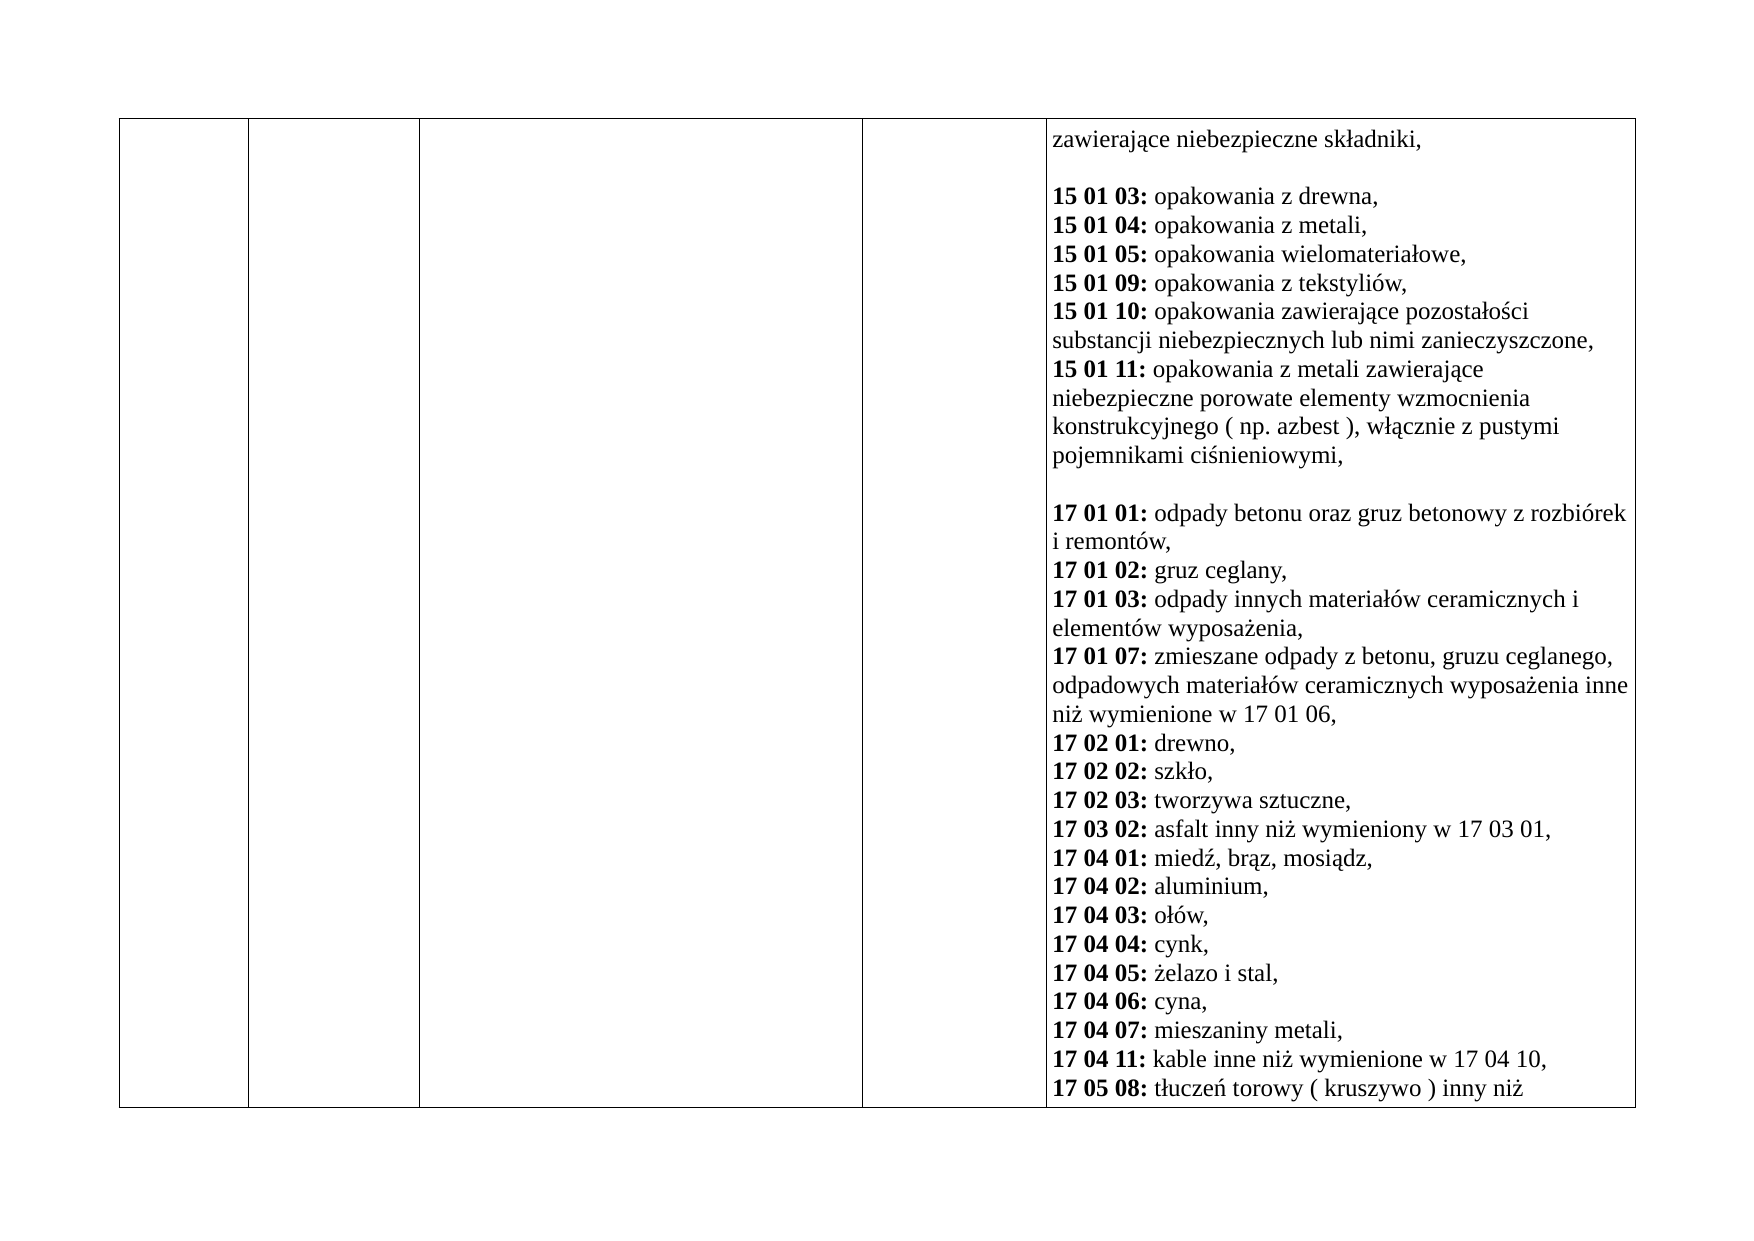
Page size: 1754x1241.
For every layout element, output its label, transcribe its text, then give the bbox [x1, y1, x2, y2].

table_cell [249, 119, 419, 1107]
table_cell [420, 119, 862, 1107]
table_cell zawierające niebezpieczne składniki, 15 01 03: opakowania z drewna, 15 01 04: opakowania z metali, 15 01 05: opakowania wielomateriałowe, 15 01 09: opakowania z tekstyliów, 15 01 10: opakowania zawierające pozostałości substancji niebezpiecznych lub nimi zanieczyszczone, 15 01 11: opakowania z metali zawierające niebezpieczne porowate elementy wzmocnienia konstrukcyjnego ( np. azbest ), włącznie z pustymi pojemnikami ciśnieniowymi, 17 01 01: odpady betonu oraz gruz betonowy z rozbiórek i remontów, 17 01 02: gruz ceglany, 17 01 03: odpady innych materiałów ceramicznych i elementów wyposażenia, 17 01 07: zmieszane odpady z betonu, gruzu ceglanego, odpadowych materiałów ceramicznych wyposażenia inne niż wymienione w 17 01 06, 17 02 01: drewno, 17 02 02: szkło, 17 02 03: tworzywa sztuczne, 17 03 02: asfalt inny niż wymieniony w 17 03 01, 17 04 01: miedź, brąz, mosiądz, 17 04 02: aluminium, 17 04 03: ołów, 17 04 04: cynk, 17 04 05: żelazo i stal, 17 04 06: cyna, 17 04 07: mieszaniny metali, 17 04 11: kable inne niż wymienione w 17 04 10, 17 05 08: tłuczeń torowy ( kruszywo ) inny niż [1047, 119, 1635, 1107]
table_cell [120, 119, 248, 1107]
table_cell [863, 119, 1046, 1107]
